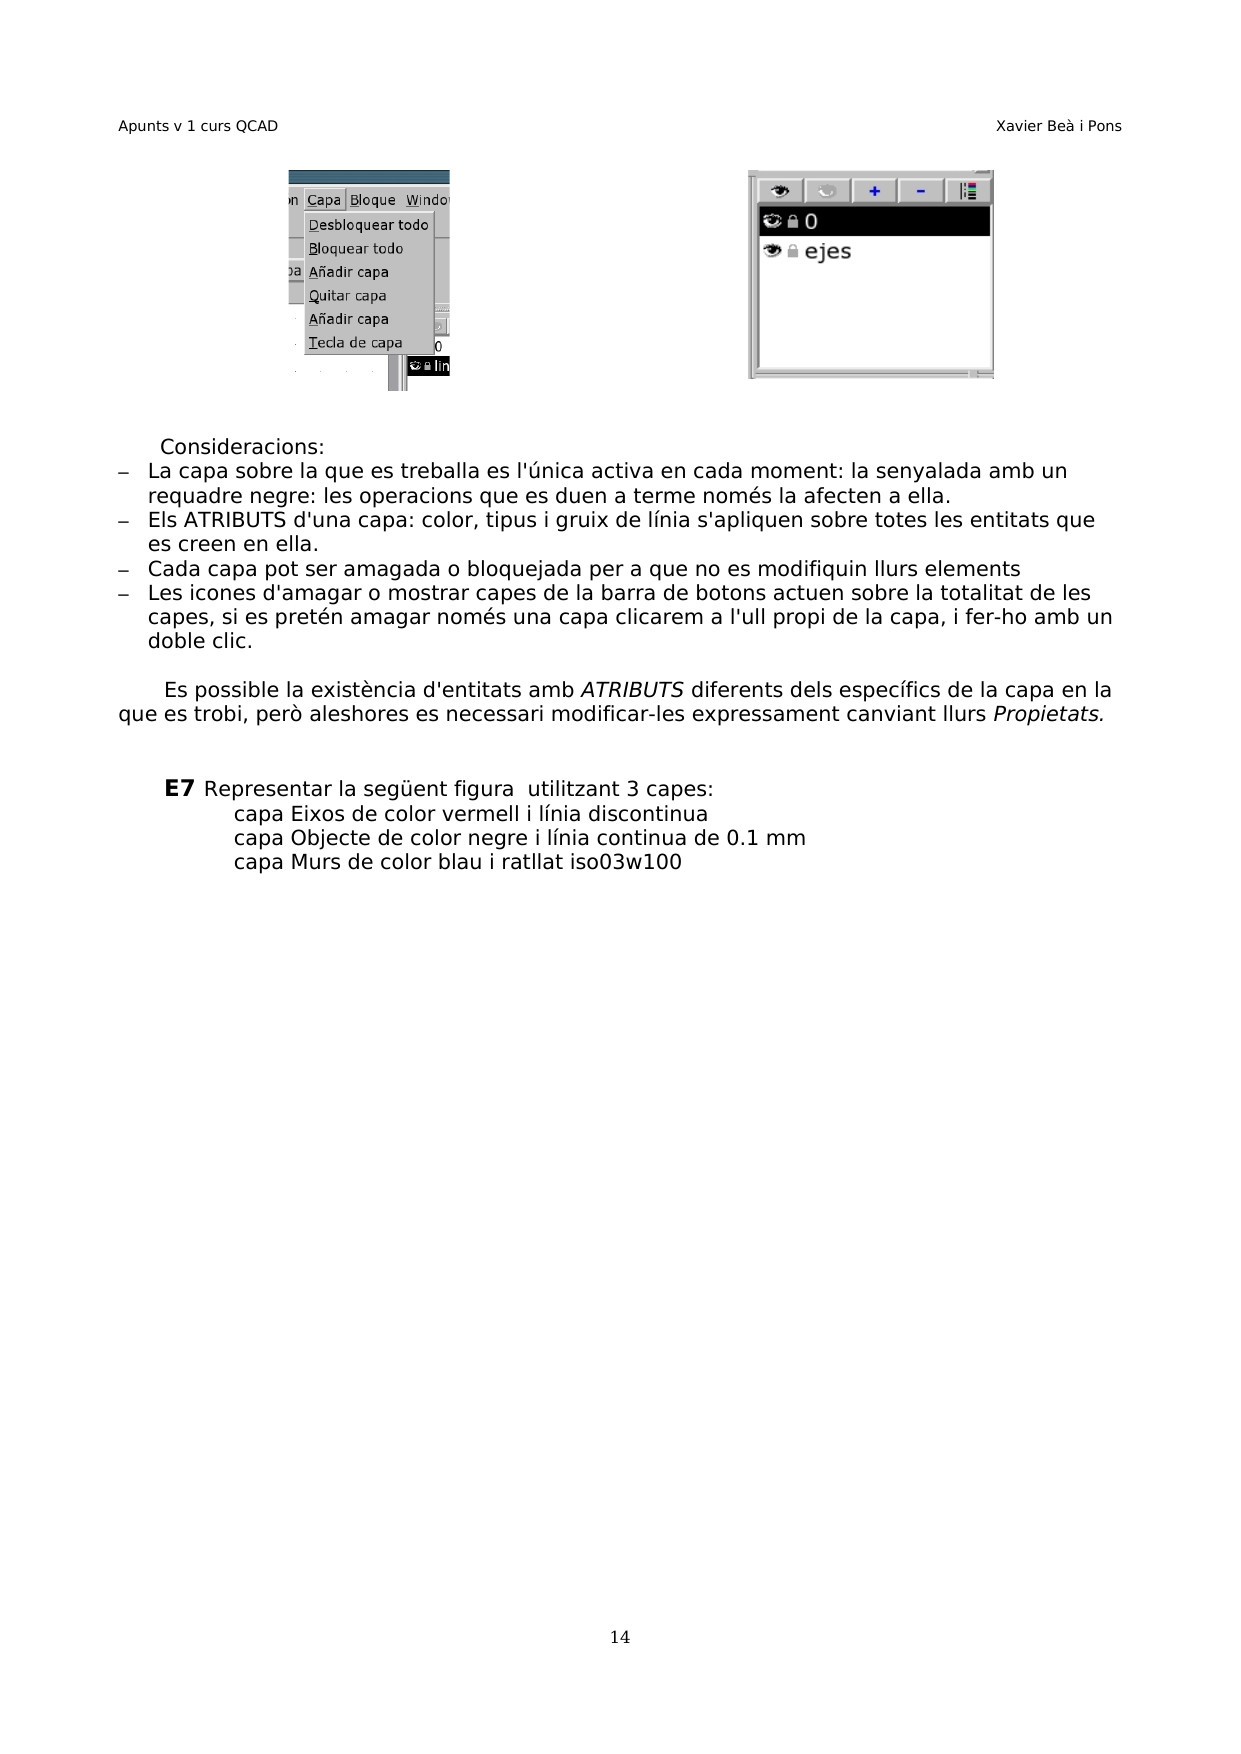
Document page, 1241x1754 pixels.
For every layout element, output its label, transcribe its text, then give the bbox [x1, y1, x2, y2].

picture [288, 170, 450, 391]
table_header [118, 165, 620, 411]
list Cada capa pot ser amagada o bloquejada per a que no es modifiquin llurs elements [118, 557, 1122, 581]
text capa Murs de color blau i ratllat iso03w100 [192, 850, 1122, 875]
text capa Objecte de color negre i línia continua de 0.1 mm [192, 826, 1122, 850]
list Les icones d'amagar o mostrar capes de la barra de botons actuen sobre la totalitat de les capes, si es pretén amagar només una capa clicarem a l'ull propi de la capa, i fer-ho amb un doble clic. [118, 581, 1122, 654]
table_header [620, 165, 1122, 411]
text E7 Representar la següent figura utilitzant 3 capes: [118, 775, 1122, 802]
list La capa sobre la que es treballa es l'única activa en cada moment: la senyalada amb un requadre negre: les operacions que es duen a terme només la afecten a ella. [118, 459, 1122, 508]
text Consideracions: [118, 435, 1122, 459]
text Es possible la existència d'entitats amb ATRIBUTS diferents dels específics de la capa en la que es trobi, però aleshores es necessari modificar-les expressament canviant llurs Propietats. [118, 678, 1122, 727]
picture [747, 170, 994, 379]
text capa Eixos de color vermell i línia discontinua [192, 802, 1122, 826]
list Els ATRIBUTS d'una capa: color, tipus i gruix de línia s'apliquen sobre totes les entitats que es creen en ella. [118, 508, 1122, 557]
